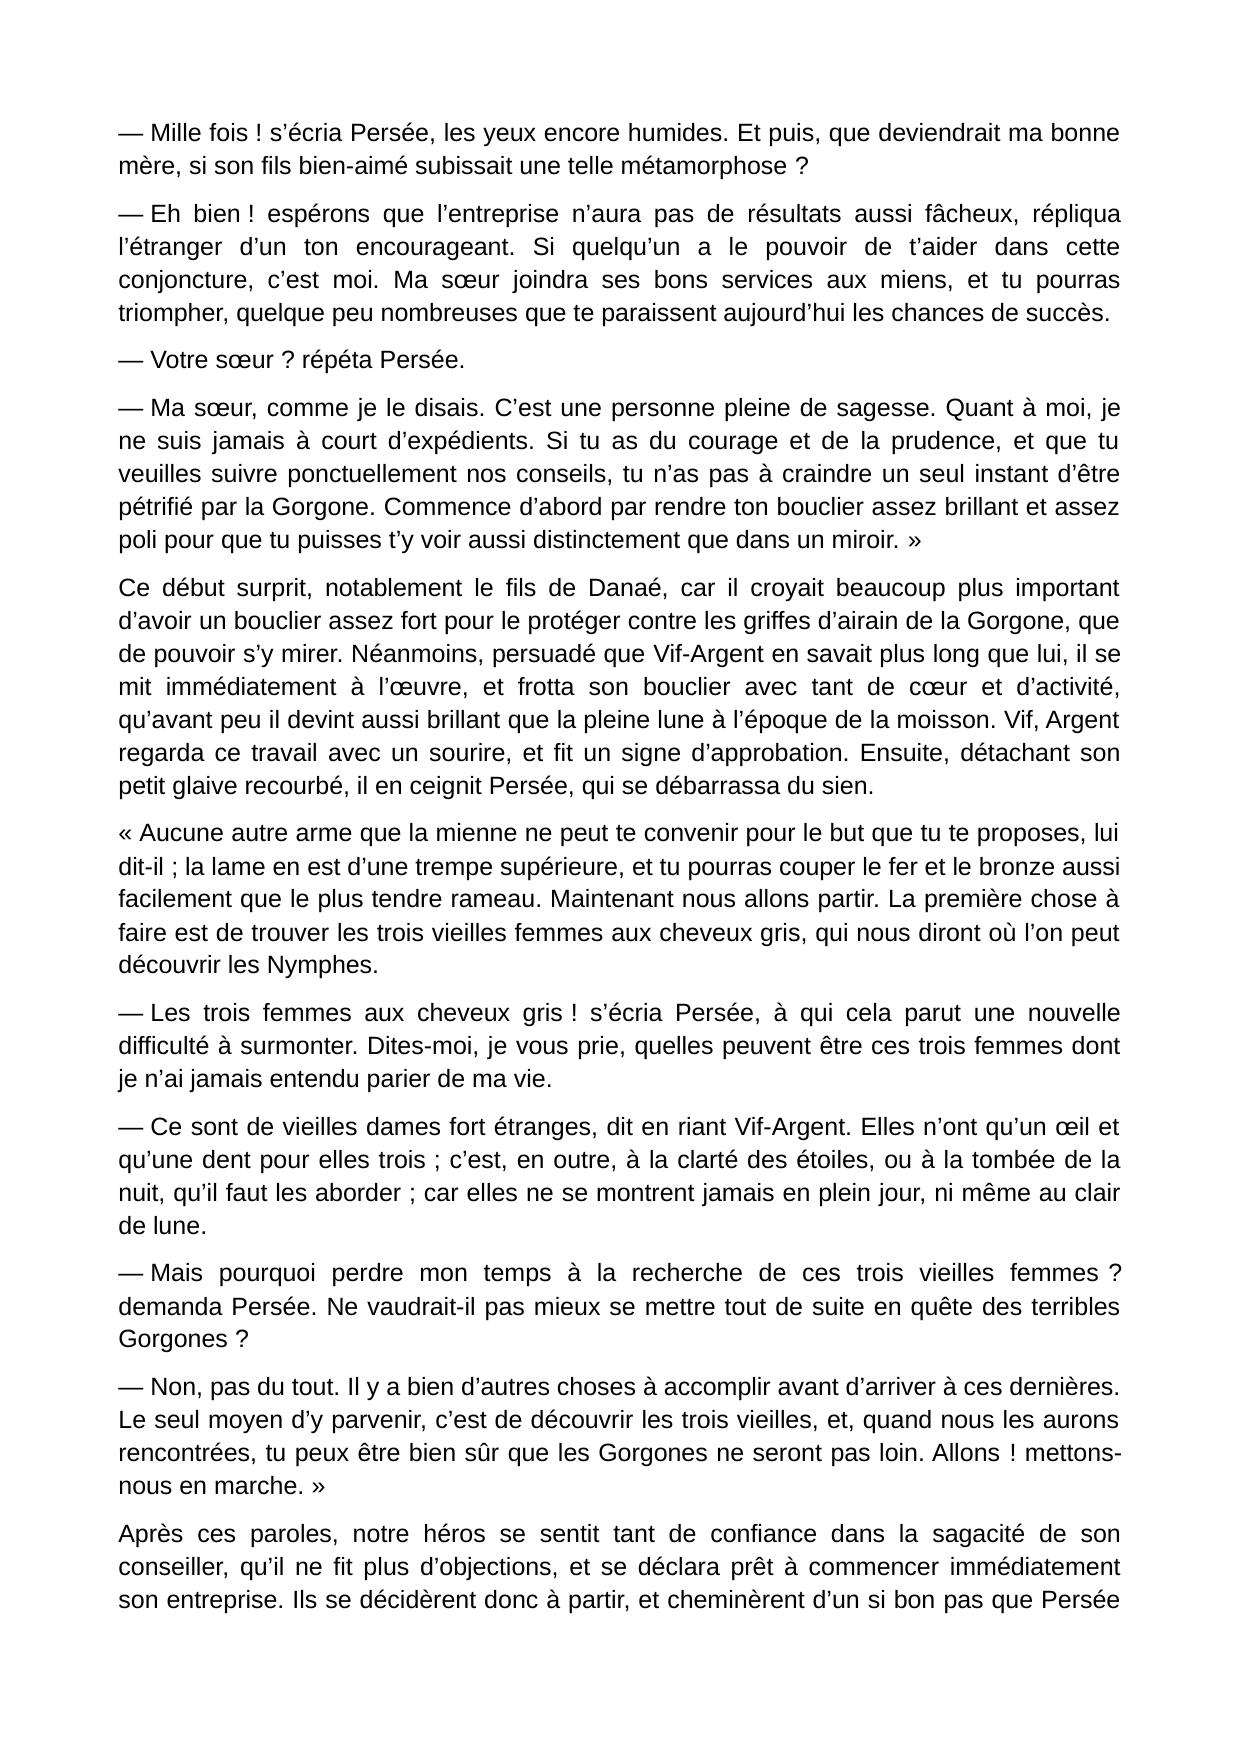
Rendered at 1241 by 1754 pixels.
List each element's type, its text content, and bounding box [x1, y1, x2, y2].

text « Aucune autre arme que la mienne ne peut te convenir pour le but que tu te proposes, lui dit-il ; la lame en est d’une trempe supérieure, et tu pourras couper le fer et le bronze aussi facilement que le plus tendre rameau. Maintenant nous allons partir. La première chose à faire est de trouver les trois vieilles femmes aux cheveux gris, qui nous diront où l’on peut découvrir les Nymphes. [118, 818, 1122, 979]
text Après ces paroles, notre héros se sentit tant de confiance dans la sagacité de son conseiller, qu’il ne fit plus d’objections, et se déclara prêt à commencer immédiatement son entreprise. Ils se décidèrent donc à partir, et cheminèrent d’un si bon pas que Persée [118, 1519, 1122, 1613]
text Ce début surprit, notablement le fils de Danaé, car il croyait beaucoup plus important d’avoir un bouclier assez fort pour le protéger contre les griffes d’airain de la Gorgone, que de pouvoir s’y mirer. Néanmoins, persuadé que Vif-Argent en savait plus long que lui, il se mit immédiatement à l’œuvre, et frotta son bouclier avec tant de cœur et d’activité, qu’avant peu il devint aussi brillant que la pleine lune à l’époque de la moisson. Vif, Argent regarda ce travail avec un sourire, et fit un signe d’approbation. Ensuite, détachant son petit glaive recourbé, il en ceignit Persée, qui se débarrassa du sien. [118, 573, 1122, 799]
text — Les trois femmes aux cheveux gris ! s’écria Persée, à qui cela parut une nouvelle difficulté à surmonter. Dites-moi, je vous prie, quelles peuvent être ces trois femmes dont je n’ai jamais entendu parier de ma vie. [118, 998, 1122, 1093]
text — Ce sont de vieilles dames fort étranges, dit en riant Vif-Argent. Elles n’ont qu’un œil et qu’une dent pour elles trois ; c’est, en outre, à la clarté des étoiles, ou à la tombée de la nuit, qu’il faut les aborder ; car elles ne se montrent jamais en plein jour, ni même au clair de lune. [118, 1112, 1122, 1239]
text — Eh bien ! espérons que l’entreprise n’aura pas de résultats aussi fâcheux, répliqua l’étranger d’un ton encourageant. Si quelqu’un a le pouvoir de t’aider dans cette conjoncture, c’est moi. Ma sœur joindra ses bons services aux miens, et tu pourras triompher, quelque peu nombreuses que te paraissent aujourd’hui les chances de succès. [118, 199, 1122, 327]
text — Votre sœur ? répéta Persée. [118, 345, 1122, 374]
text — Non, pas du tout. Il y a bien d’autres choses à accomplir avant d’arriver à ces dernières. Le seul moyen d’y parvenir, c’est de découvrir les trois vieilles, et, quand nous les aurons rencontrées, tu peux être bien sûr que les Gorgones ne seront pas loin. Allons ! mettons-nous en marche. » [118, 1372, 1122, 1500]
text — Mais pourquoi perdre mon temps à la recherche de ces trois vieilles femmes ? demanda Persée. Ne vaudrait-il pas mieux se mettre tout de suite en quête des terribles Gorgones ? [118, 1258, 1122, 1353]
text — Mille fois ! s’écria Persée, les yeux encore humides. Et puis, que deviendrait ma bonne mère, si son fils bien-aimé subissait une telle métamorphose ? [118, 118, 1122, 180]
text — Ma sœur, comme je le disais. C’est une personne pleine de sagesse. Quant à moi, je ne suis jamais à court d’expédients. Si tu as du courage et de la prudence, et que tu veuilles suivre ponctuellement nos conseils, tu n’as pas à craindre un seul instant d’être pétrifié par la Gorgone. Commence d’abord par rendre ton bouclier assez brillant et assez poli pour que tu puisses t’y voir aussi distinctement que dans un miroir. » [118, 393, 1122, 554]
